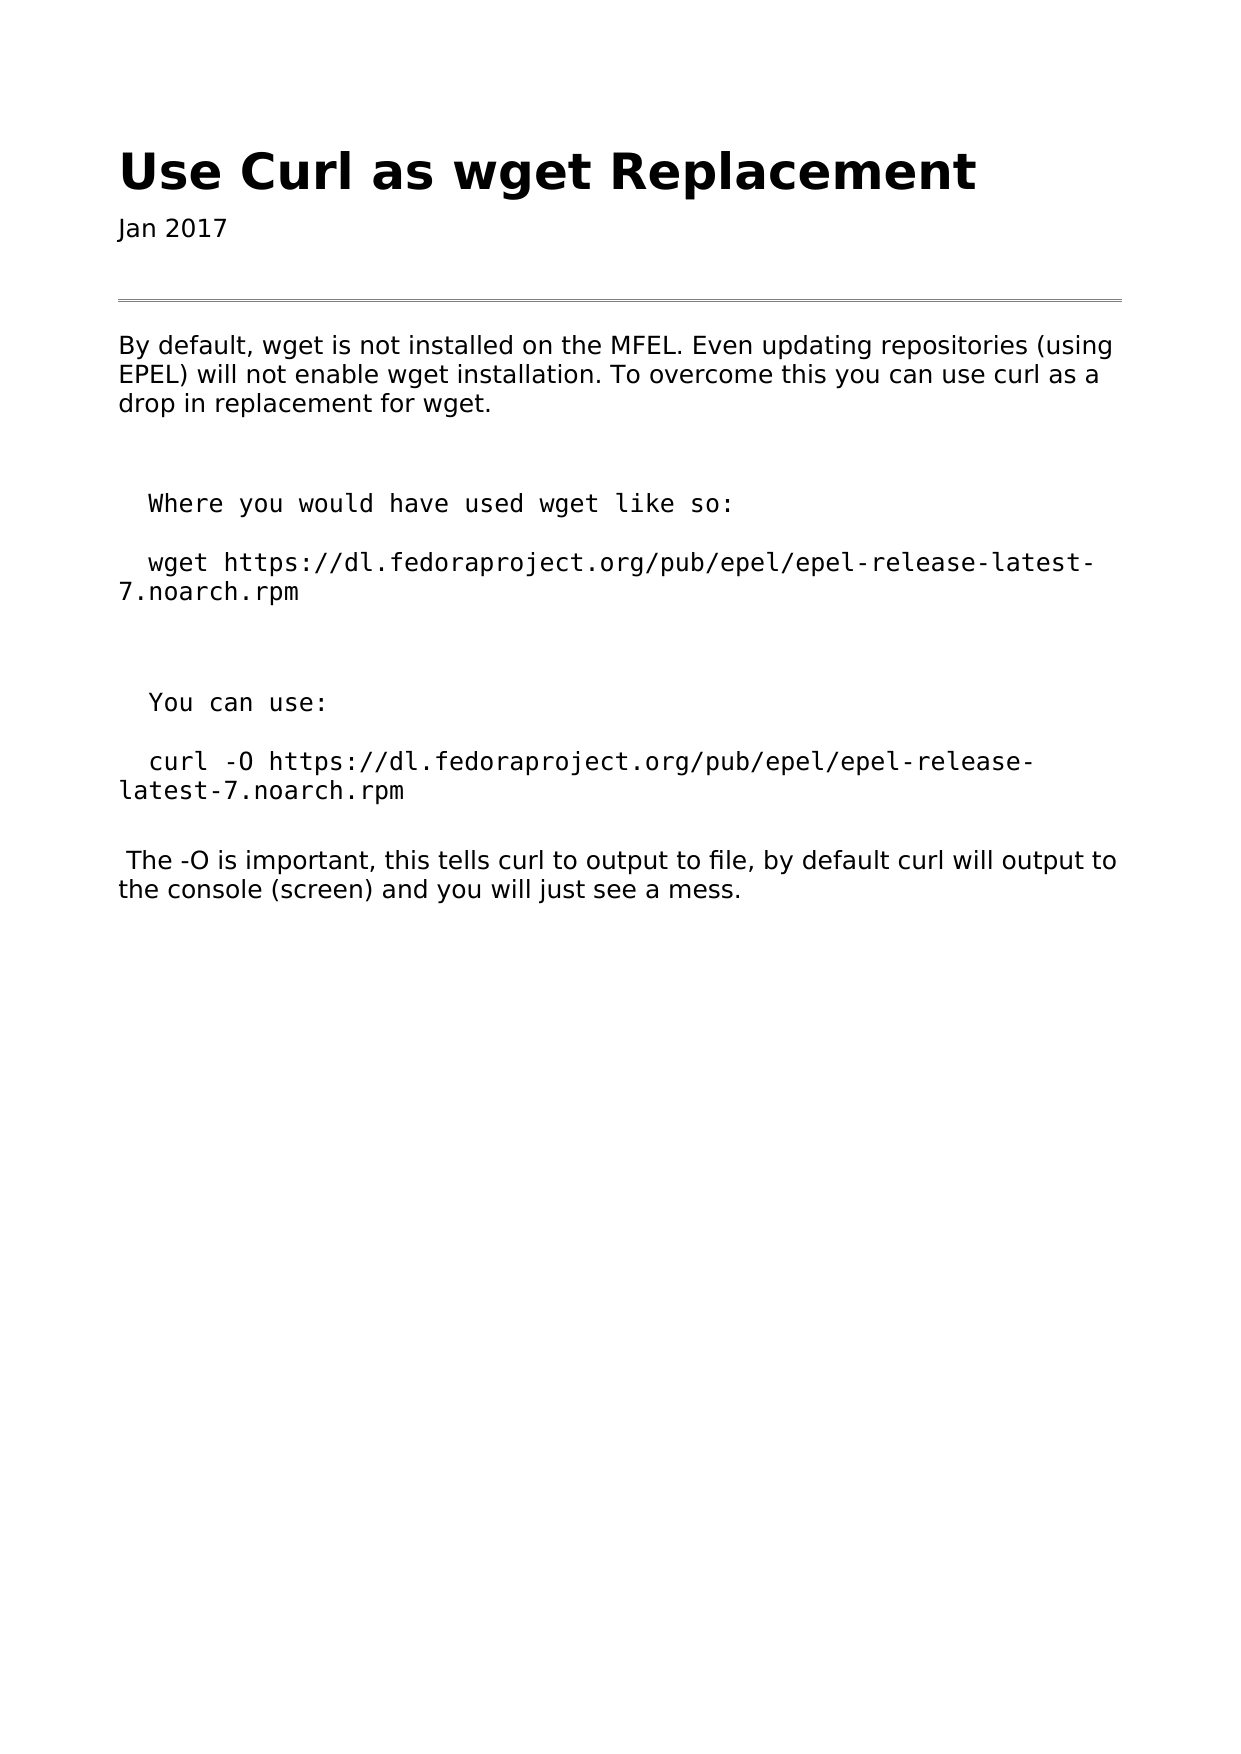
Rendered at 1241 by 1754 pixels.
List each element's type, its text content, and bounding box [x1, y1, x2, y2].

text The -O is important, this tells curl to output to file, by default curl will output to the console (screen) and you will just see a mess. [118, 817, 1122, 963]
text You can use: curl -O https://dl.fedoraproject.org/pub/epel/epel-release-latest-7.noarch.rpm [118, 689, 1122, 805]
text By default, wget is not installed on the MFEL. Even updating repositories (using EPEL) will not enable wget installation. To overcome this you can use curl as a drop in replacement for wget. [118, 331, 1122, 477]
text Jan 2017 [118, 214, 1122, 272]
text Where you would have used wget like so: wget https://dl.fedoraproject.org/pub/epel/epel-release-latest-7.noarch.rpm [118, 489, 1122, 606]
subtitle Use Curl as wget Replacement [118, 143, 1122, 201]
